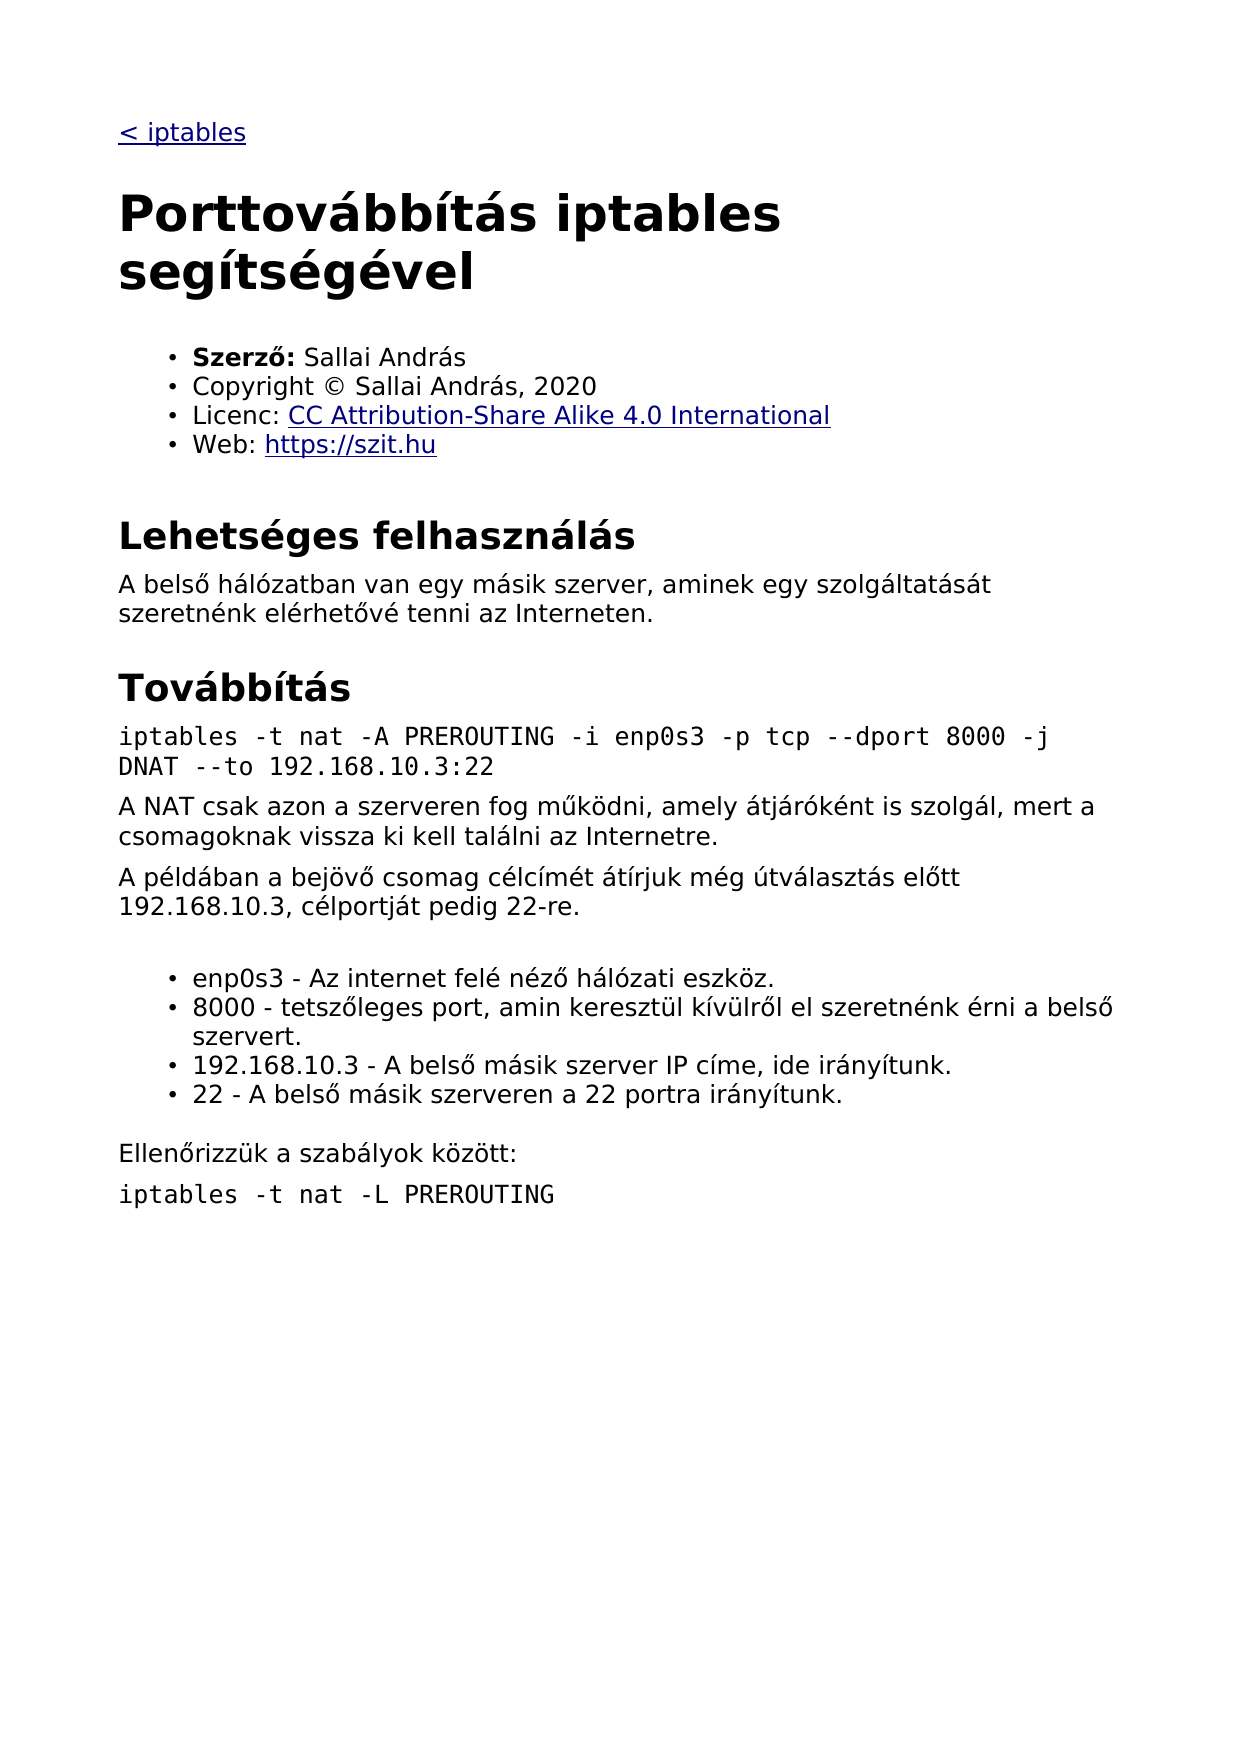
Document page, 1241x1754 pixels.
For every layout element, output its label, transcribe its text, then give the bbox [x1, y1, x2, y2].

text Ellenőrizzük a szabályok között: [118, 1139, 1122, 1168]
list 22 - A belső másik szerveren a 22 portra irányítunk. [177, 1080, 1122, 1109]
list Szerző: Sallai András [177, 343, 1122, 372]
list 192.168.10.3 - A belső másik szerver IP címe, ide irányítunk. [177, 1051, 1122, 1080]
text A NAT csak azon a szerveren fog működni, amely átjáróként is szolgál, mert a csomagoknak vissza ki kell találni az Internetre. [118, 793, 1122, 851]
subtitle Porttovábbítás iptables segítségével [118, 185, 1122, 301]
text < iptables [118, 118, 1122, 147]
text A belső hálózatban van egy másik szerver, aminek egy szolgáltatását szeretnénk elérhetővé tenni az Interneten. [118, 571, 1122, 629]
list enp0s3 - Az internet felé néző hálózati eszköz. [177, 964, 1122, 993]
list Licenc: CC Attribution-Share Alike 4.0 International [177, 402, 1122, 431]
subtitle Továbbítás [118, 666, 1122, 710]
text A példában a bejövő csomag célcímét átírjuk még útválasztás előtt 192.168.10.3, célportját pedig 22-re. [118, 863, 1122, 922]
text iptables -t nat -A PREROUTING -i enp0s3 -p tcp --dport 8000 -j DNAT --to 192.168.10.3:22 [118, 722, 1122, 781]
list Web: https://szit.hu [177, 431, 1122, 460]
list Copyright © Sallai András, 2020 [177, 372, 1122, 402]
subtitle Lehetséges felhasználás [118, 514, 1122, 558]
list 8000 - tetszőleges port, amin keresztül kívülről el szeretnénk érni a belső szervert. [177, 993, 1122, 1051]
text iptables -t nat -L PREROUTING [118, 1181, 1122, 1210]
